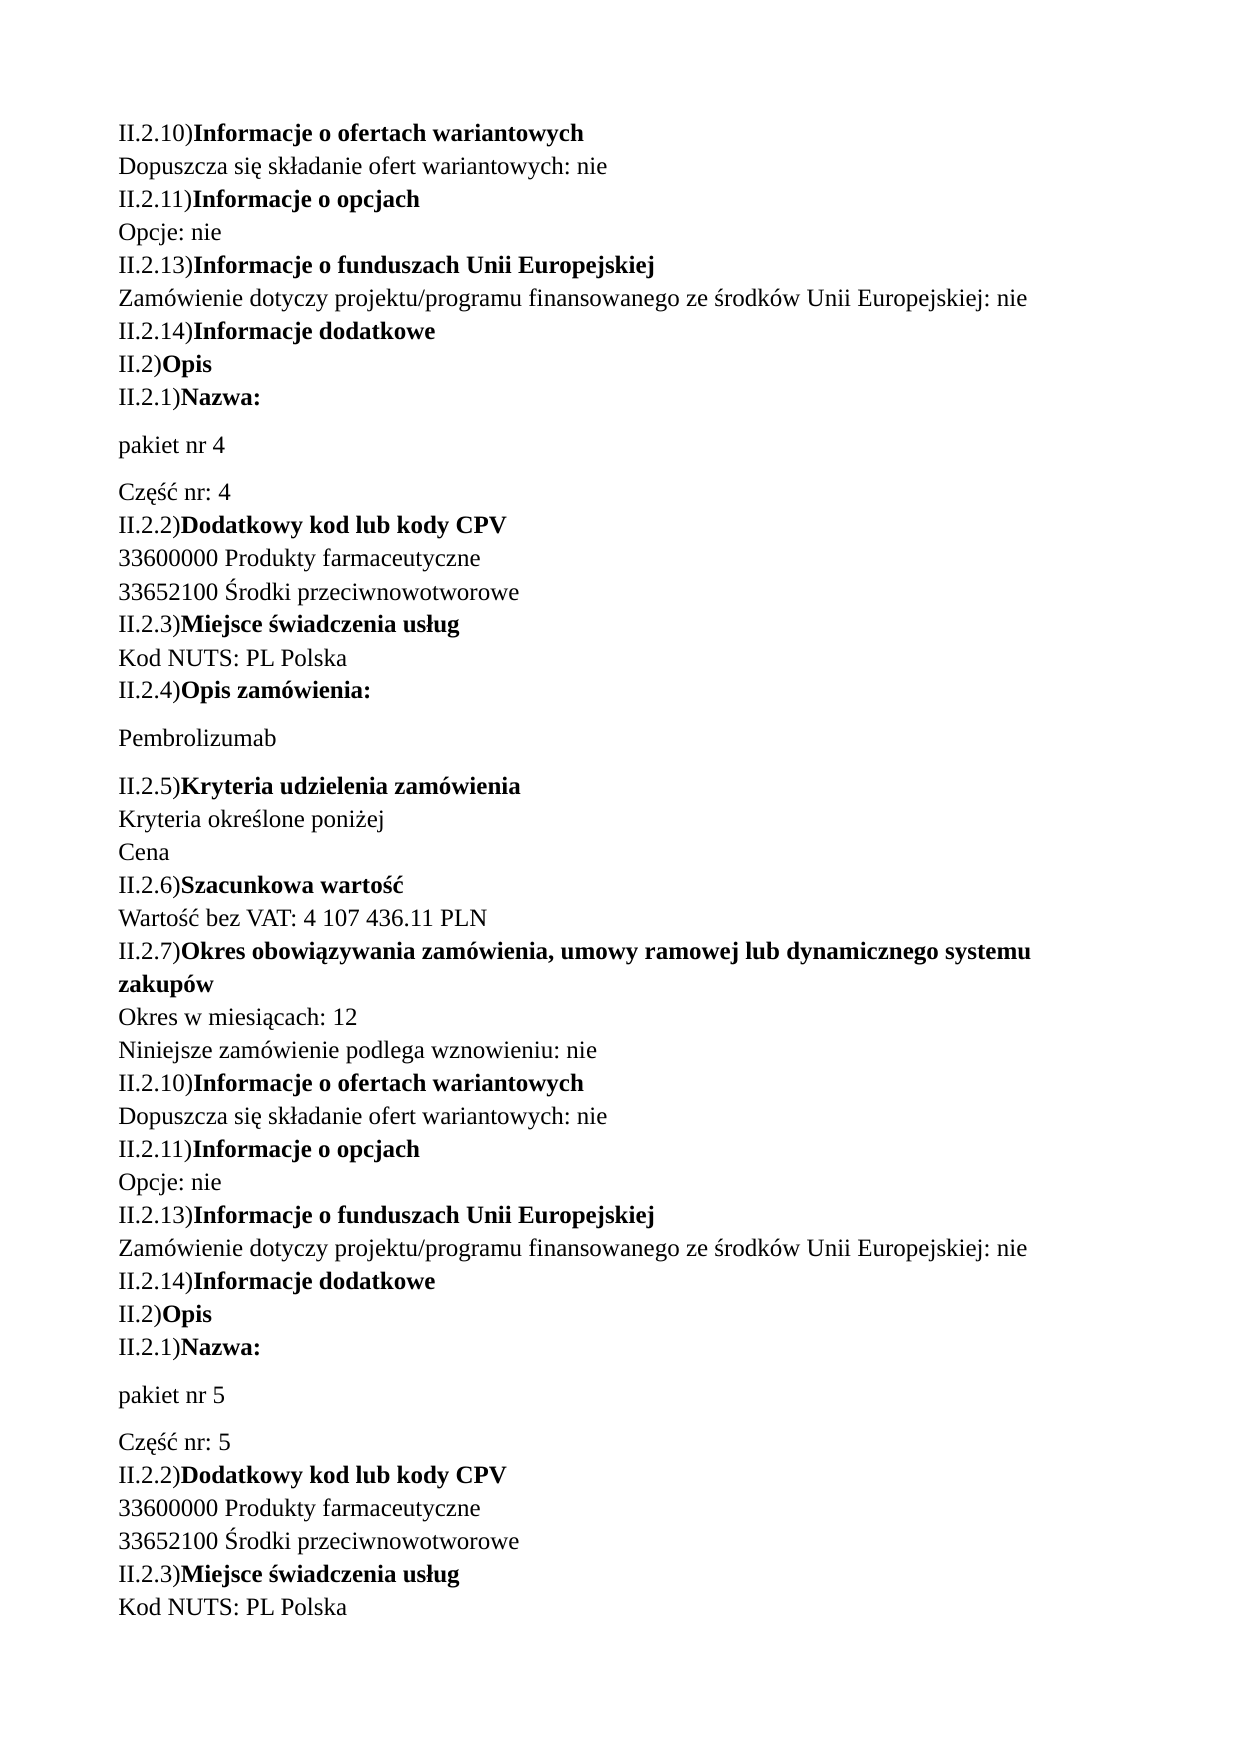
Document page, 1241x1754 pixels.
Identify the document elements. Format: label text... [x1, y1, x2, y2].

text II.2)Opis [118, 349, 1122, 378]
text II.2.1)Nazwa: [118, 382, 1122, 411]
text II.2.11)Informacje o opcjach [118, 184, 1122, 213]
text Okres w miesiącach: 12 [118, 1002, 1122, 1031]
text Część nr: 4 [118, 477, 1122, 506]
text Część nr: 5 [118, 1427, 1122, 1456]
text Kod NUTS: PL Polska [118, 643, 1122, 671]
text II.2.10)Informacje o ofertach wariantowych [118, 118, 1122, 147]
text Dopuszcza się składanie ofert wariantowych: nie [118, 1101, 1122, 1130]
text Zamówienie dotyczy projektu/programu finansowanego ze środków Unii Europejskiej: nie [118, 1233, 1122, 1262]
text II.2.1)Nazwa: [118, 1332, 1122, 1361]
text Cena [118, 837, 1122, 866]
text Zamówienie dotyczy projektu/programu finansowanego ze środków Unii Europejskiej: nie [118, 283, 1122, 312]
text Niniejsze zamówienie podlega wznowieniu: nie [118, 1035, 1122, 1064]
text II.2.14)Informacje dodatkowe [118, 316, 1122, 345]
text 33600000 Produkty farmaceutyczne [118, 543, 1122, 572]
text II.2.3)Miejsce świadczenia usług [118, 609, 1122, 638]
text 33600000 Produkty farmaceutyczne [118, 1493, 1122, 1522]
text Pembrolizumab [118, 723, 1122, 752]
text II.2.14)Informacje dodatkowe [118, 1266, 1122, 1295]
text Wartość bez VAT: 4 107 436.11 PLN [118, 903, 1122, 932]
text II.2.3)Miejsce świadczenia usług [118, 1559, 1122, 1588]
text II.2.2)Dodatkowy kod lub kody CPV [118, 511, 1122, 539]
text II.2.13)Informacje o funduszach Unii Europejskiej [118, 1200, 1122, 1229]
text II.2.6)Szacunkowa wartość [118, 870, 1122, 899]
text II.2.2)Dodatkowy kod lub kody CPV [118, 1460, 1122, 1489]
text Opcje: nie [118, 217, 1122, 246]
text II.2.4)Opis zamówienia: [118, 676, 1122, 704]
text II.2.5)Kryteria udzielenia zamówienia [118, 771, 1122, 799]
text Kryteria określone poniżej [118, 804, 1122, 833]
text pakiet nr 4 [118, 430, 1122, 459]
text Opcje: nie [118, 1167, 1122, 1196]
text pakiet nr 5 [118, 1380, 1122, 1408]
text II.2.11)Informacje o opcjach [118, 1134, 1122, 1163]
text II.2)Opis [118, 1299, 1122, 1328]
text 33652100 Środki przeciwnowotworowe [118, 577, 1122, 605]
text Dopuszcza się składanie ofert wariantowych: nie [118, 151, 1122, 180]
text II.2.10)Informacje o ofertach wariantowych [118, 1068, 1122, 1097]
text Kod NUTS: PL Polska [118, 1592, 1122, 1621]
text 33652100 Środki przeciwnowotworowe [118, 1526, 1122, 1555]
text II.2.7)Okres obowiązywania zamówienia, umowy ramowej lub dynamicznego systemu zakupów [118, 936, 1122, 998]
text II.2.13)Informacje o funduszach Unii Europejskiej [118, 250, 1122, 279]
